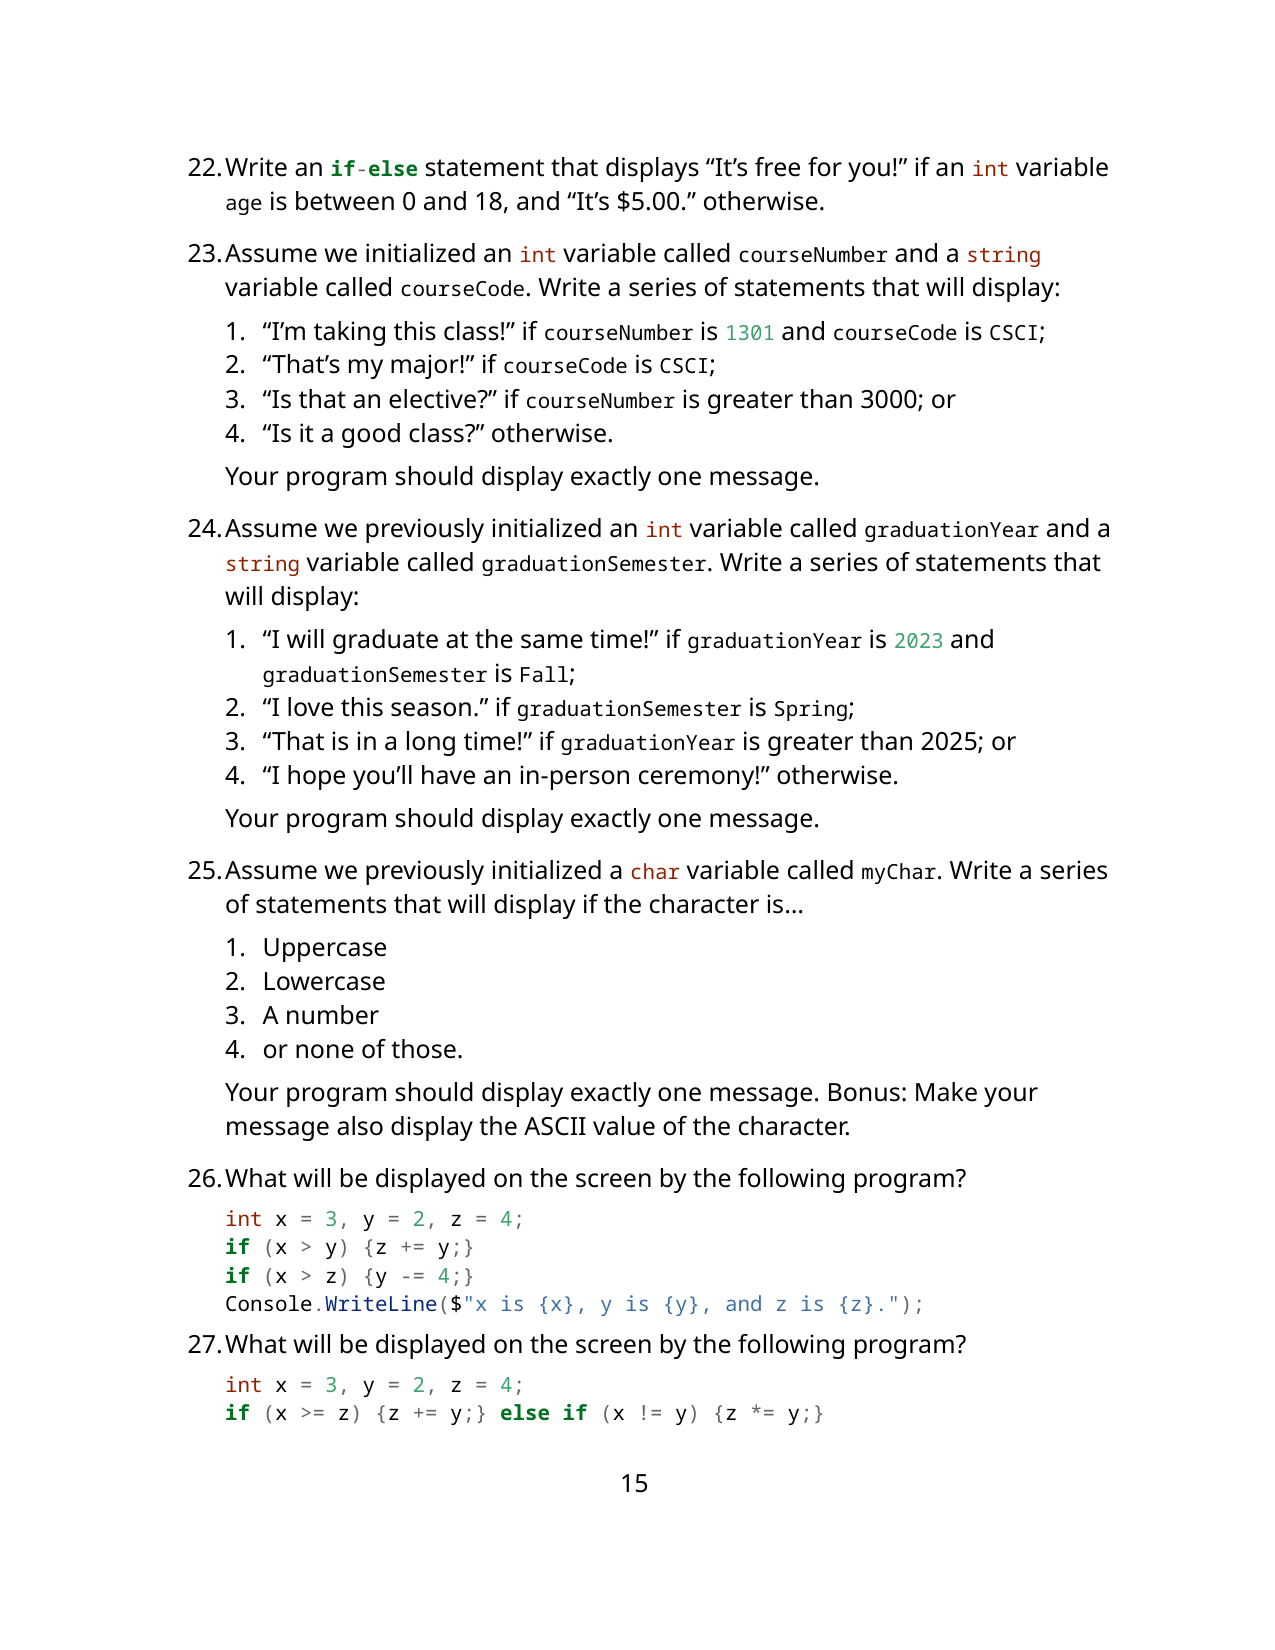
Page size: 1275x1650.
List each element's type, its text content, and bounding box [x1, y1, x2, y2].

list or none of those. [225, 1032, 1125, 1066]
list “I hope you’ll have an in-person ceremony!” otherwise. [225, 758, 1125, 792]
list Uppercase [225, 930, 1125, 964]
list int x = 3, y = 2, z = 4; [187, 1204, 1125, 1232]
list “That’s my major!” if courseCode is CSCI; [225, 347, 1125, 381]
list What will be displayed on the screen by the following program? [187, 1327, 1125, 1361]
list Assume we previously initialized a char variable called myChar. Write a series of statements that will display if the character is… [187, 853, 1125, 921]
list “That is in a long time!” if graduationYear is greater than 2025; or [225, 724, 1125, 758]
list Your program should display exactly one message. Bonus: Make your message also display the ASCII value of the character. [187, 1075, 1125, 1143]
list Assume we initialized an int variable called courseNumber and a string variable called courseCode. Write a series of statements that will display: [187, 236, 1125, 304]
list Your program should display exactly one message. [187, 801, 1125, 835]
list What will be displayed on the screen by the following program? [187, 1161, 1125, 1195]
list “Is that an elective?” if courseNumber is greater than 3000; or [225, 381, 1125, 415]
list “Is it a good class?” otherwise. [225, 415, 1125, 449]
list int x = 3, y = 2, z = 4; [187, 1370, 1125, 1398]
list “I will graduate at the same time!” if graduationYear is 2023 and graduationSemester is Fall; [225, 621, 1125, 689]
list Write an if-else statement that displays “It’s free for you!” if an int variable age is between 0 and 18, and “It’s $5.00.” otherwise. [187, 150, 1125, 218]
list “I love this season.” if graduationSemester is Spring; [225, 689, 1125, 724]
list Console.WriteLine($"x is {x}, y is {y}, and z is {z}."); [187, 1289, 1125, 1318]
list if (x > z) {y -= 4;} [187, 1261, 1125, 1289]
list Assume we previously initialized an int variable called graduationYear and a string variable called graduationSemester. Write a series of statements that will display: [187, 510, 1125, 612]
list if (x >= z) {z += y;} else if (x != y) {z *= y;} [187, 1398, 1125, 1427]
list if (x > y) {z += y;} [187, 1232, 1125, 1261]
list Your program should display exactly one message. [187, 458, 1125, 492]
list A number [225, 998, 1125, 1032]
list Lowercase [225, 964, 1125, 998]
list “I’m taking this class!” if courseNumber is 1301 and courseCode is CSCI; [225, 313, 1125, 347]
